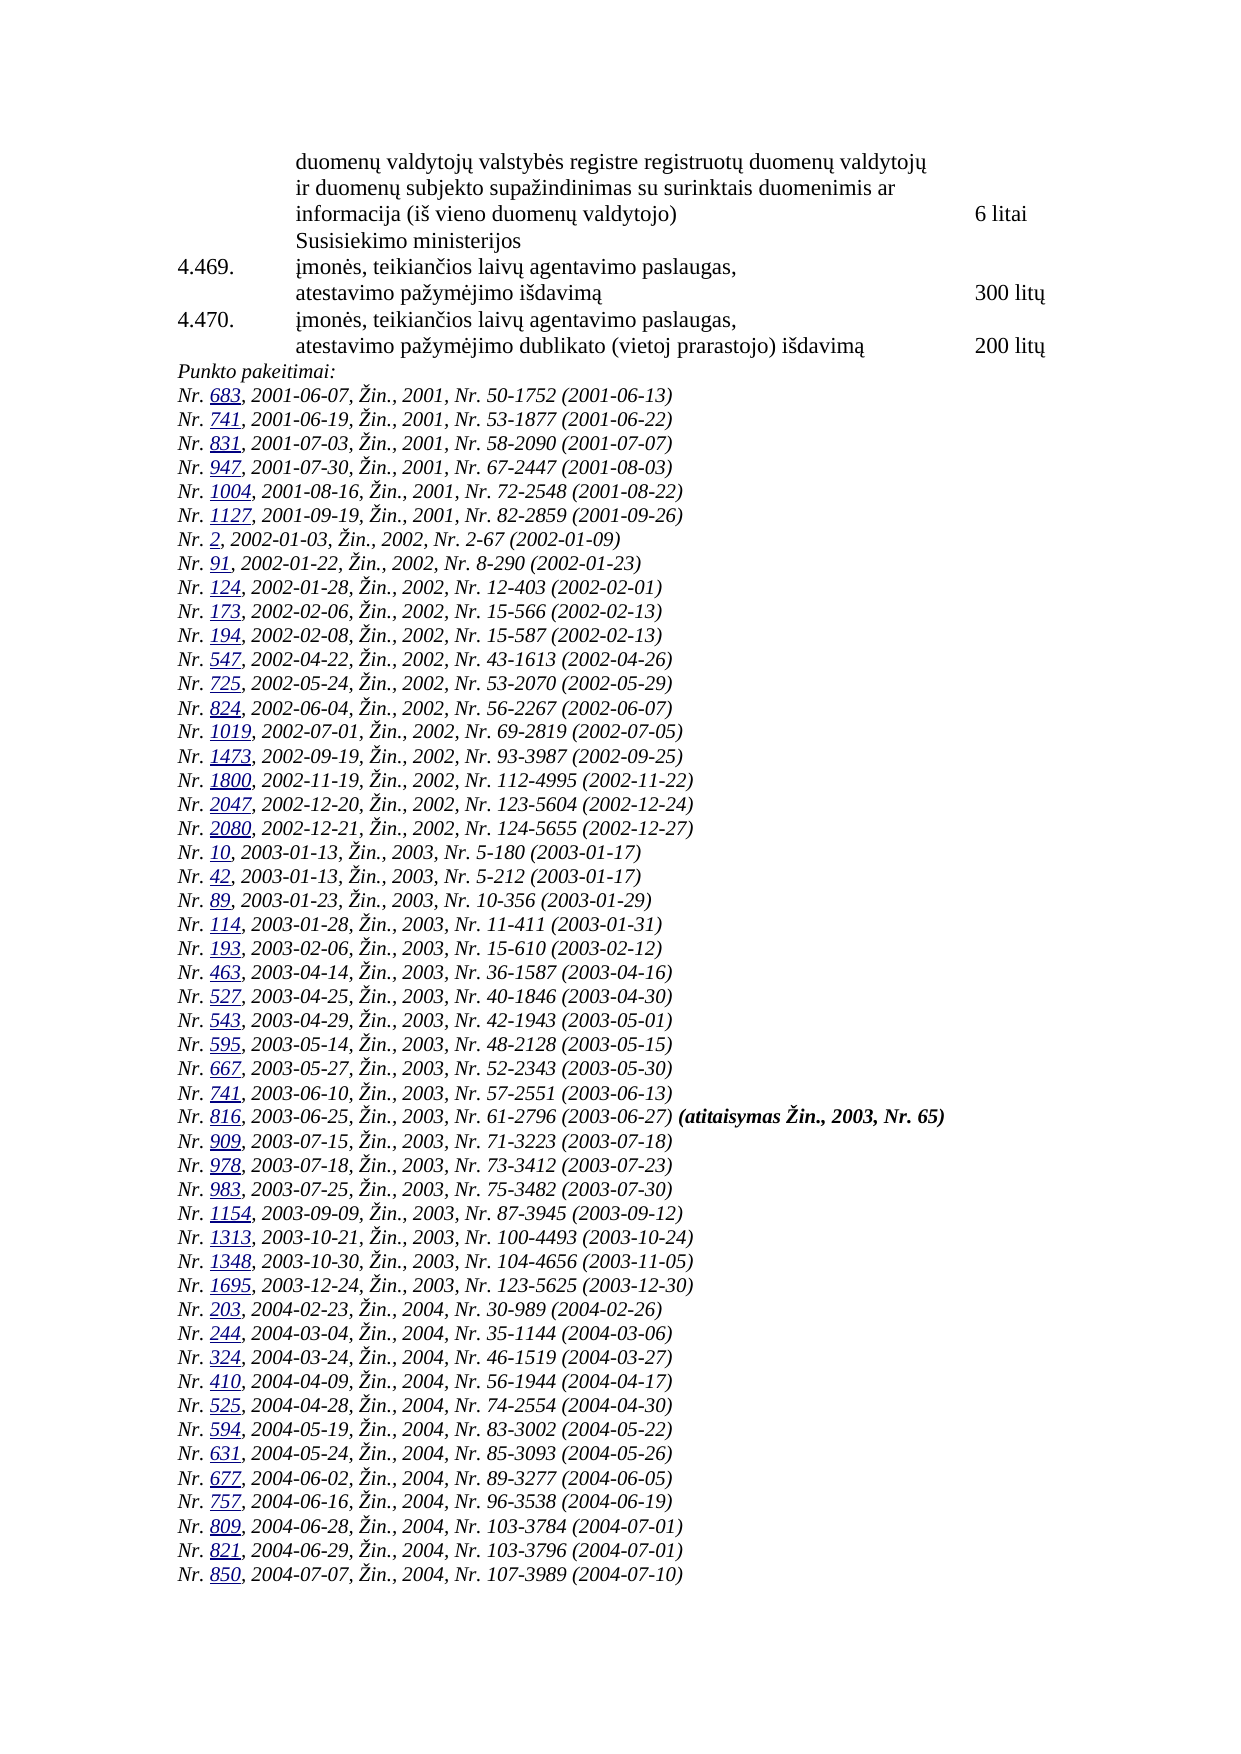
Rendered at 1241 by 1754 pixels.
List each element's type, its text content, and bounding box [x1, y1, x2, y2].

text Nr. 89, 2003-01-23, Žin., 2003, Nr. 10-356 (2003-01-29) [177, 888, 1122, 912]
text Nr. 194, 2002-02-08, Žin., 2002, Nr. 15-587 (2002-02-13) [177, 623, 1122, 647]
text Nr. 1127, 2001-09-19, Žin., 2001, Nr. 82-2859 (2001-09-26) [177, 503, 1122, 527]
text Nr. 831, 2001-07-03, Žin., 2001, Nr. 58-2090 (2001-07-07) [177, 431, 1122, 455]
text Nr. 91, 2002-01-22, Žin., 2002, Nr. 8-290 (2002-01-23) [177, 551, 1122, 575]
text Nr. 824, 2002-06-04, Žin., 2002, Nr. 56-2267 (2002-06-07) [177, 695, 1122, 719]
text Nr. 757, 2004-06-16, Žin., 2004, Nr. 96-3538 (2004-06-19) [177, 1489, 1122, 1513]
text Nr. 741, 2003-06-10, Žin., 2003, Nr. 57-2551 (2003-06-13) [177, 1080, 1122, 1104]
text Nr. 595, 2003-05-14, Žin., 2003, Nr. 48-2128 (2003-05-15) [177, 1032, 1122, 1056]
text Nr. 1348, 2003-10-30, Žin., 2003, Nr. 104-4656 (2003-11-05) [177, 1249, 1122, 1273]
text Nr. 463, 2003-04-14, Žin., 2003, Nr. 36-1587 (2003-04-16) [177, 960, 1122, 984]
text Nr. 1313, 2003-10-21, Žin., 2003, Nr. 100-4493 (2003-10-24) [177, 1225, 1122, 1249]
text Nr. 947, 2001-07-30, Žin., 2001, Nr. 67-2447 (2001-08-03) [177, 455, 1122, 479]
text Nr. 1695, 2003-12-24, Žin., 2003, Nr. 123-5625 (2003-12-30) [177, 1273, 1122, 1297]
text Nr. 547, 2002-04-22, Žin., 2002, Nr. 43-1613 (2002-04-26) [177, 647, 1122, 671]
text Nr. 850, 2004-07-07, Žin., 2004, Nr. 107-3989 (2004-07-10) [177, 1562, 1122, 1586]
text Nr. 527, 2003-04-25, Žin., 2003, Nr. 40-1846 (2003-04-30) [177, 984, 1122, 1008]
text Nr. 324, 2004-03-24, Žin., 2004, Nr. 46-1519 (2004-03-27) [177, 1345, 1122, 1369]
text Nr. 809, 2004-06-28, Žin., 2004, Nr. 103-3784 (2004-07-01) [177, 1513, 1122, 1538]
text 4.469. įmonės, teikiančios laivų agentavimo paslaugas, [177, 253, 1122, 279]
text Punkto pakeitimai: [177, 358, 1122, 383]
text Nr. 1004, 2001-08-16, Žin., 2001, Nr. 72-2548 (2001-08-22) [177, 479, 1122, 503]
text Nr. 203, 2004-02-23, Žin., 2004, Nr. 30-989 (2004-02-26) [177, 1297, 1122, 1321]
text ir duomenų subjekto supažindinimas su surinktais duomenimis ar [177, 174, 1122, 200]
text Nr. 1019, 2002-07-01, Žin., 2002, Nr. 69-2819 (2002-07-05) [177, 719, 1122, 743]
text Nr. 244, 2004-03-04, Žin., 2004, Nr. 35-1144 (2004-03-06) [177, 1321, 1122, 1345]
text Nr. 10, 2003-01-13, Žin., 2003, Nr. 5-180 (2003-01-17) [177, 840, 1122, 864]
text Nr. 909, 2003-07-15, Žin., 2003, Nr. 71-3223 (2003-07-18) [177, 1128, 1122, 1153]
text 4.470. įmonės, teikiančios laivų agentavimo paslaugas, [177, 306, 1122, 332]
text Nr. 667, 2003-05-27, Žin., 2003, Nr. 52-2343 (2003-05-30) [177, 1056, 1122, 1080]
text Nr. 543, 2003-04-29, Žin., 2003, Nr. 42-1943 (2003-05-01) [177, 1008, 1122, 1032]
text atestavimo pažymėjimo išdavimą 300 litų [177, 279, 1122, 306]
text Nr. 816, 2003-06-25, Žin., 2003, Nr. 61-2796 (2003-06-27) (atitaisymas Žin., 2003, Nr. 65) [177, 1104, 1122, 1128]
text Nr. 124, 2002-01-28, Žin., 2002, Nr. 12-403 (2002-02-01) [177, 575, 1122, 599]
text Nr. 1800, 2002-11-19, Žin., 2002, Nr. 112-4995 (2002-11-22) [177, 768, 1122, 792]
text Nr. 978, 2003-07-18, Žin., 2003, Nr. 73-3412 (2003-07-23) [177, 1153, 1122, 1177]
text Nr. 193, 2003-02-06, Žin., 2003, Nr. 15-610 (2003-02-12) [177, 936, 1122, 960]
text Nr. 594, 2004-05-19, Žin., 2004, Nr. 83-3002 (2004-05-22) [177, 1417, 1122, 1441]
text Nr. 2047, 2002-12-20, Žin., 2002, Nr. 123-5604 (2002-12-24) [177, 792, 1122, 816]
text Nr. 683, 2001-06-07, Žin., 2001, Nr. 50-1752 (2001-06-13) [177, 383, 1122, 407]
text informacija (iš vieno duomenų valdytojo) 6 litai [177, 200, 1122, 227]
text duomenų valdytojų valstybės registre registruotų duomenų valdytojų [177, 148, 1122, 174]
text Nr. 42, 2003-01-13, Žin., 2003, Nr. 5-212 (2003-01-17) [177, 864, 1122, 888]
text Nr. 741, 2001-06-19, Žin., 2001, Nr. 53-1877 (2001-06-22) [177, 407, 1122, 431]
text Susisiekimo ministerijos [177, 227, 1122, 253]
text Nr. 821, 2004-06-29, Žin., 2004, Nr. 103-3796 (2004-07-01) [177, 1538, 1122, 1562]
text atestavimo pažymėjimo dublikato (vietoj prarastojo) išdavimą 200 litų [177, 332, 1122, 358]
text Nr. 2080, 2002-12-21, Žin., 2002, Nr. 124-5655 (2002-12-27) [177, 816, 1122, 840]
text Nr. 2, 2002-01-03, Žin., 2002, Nr. 2-67 (2002-01-09) [177, 527, 1122, 551]
text Nr. 525, 2004-04-28, Žin., 2004, Nr. 74-2554 (2004-04-30) [177, 1393, 1122, 1417]
text Nr. 410, 2004-04-09, Žin., 2004, Nr. 56-1944 (2004-04-17) [177, 1369, 1122, 1393]
text Nr. 677, 2004-06-02, Žin., 2004, Nr. 89-3277 (2004-06-05) [177, 1465, 1122, 1489]
text Nr. 631, 2004-05-24, Žin., 2004, Nr. 85-3093 (2004-05-26) [177, 1441, 1122, 1465]
text Nr. 1154, 2003-09-09, Žin., 2003, Nr. 87-3945 (2003-09-12) [177, 1201, 1122, 1225]
text Nr. 1473, 2002-09-19, Žin., 2002, Nr. 93-3987 (2002-09-25) [177, 743, 1122, 768]
text Nr. 983, 2003-07-25, Žin., 2003, Nr. 75-3482 (2003-07-30) [177, 1177, 1122, 1201]
text Nr. 173, 2002-02-06, Žin., 2002, Nr. 15-566 (2002-02-13) [177, 599, 1122, 623]
text Nr. 725, 2002-05-24, Žin., 2002, Nr. 53-2070 (2002-05-29) [177, 671, 1122, 695]
text Nr. 114, 2003-01-28, Žin., 2003, Nr. 11-411 (2003-01-31) [177, 912, 1122, 936]
